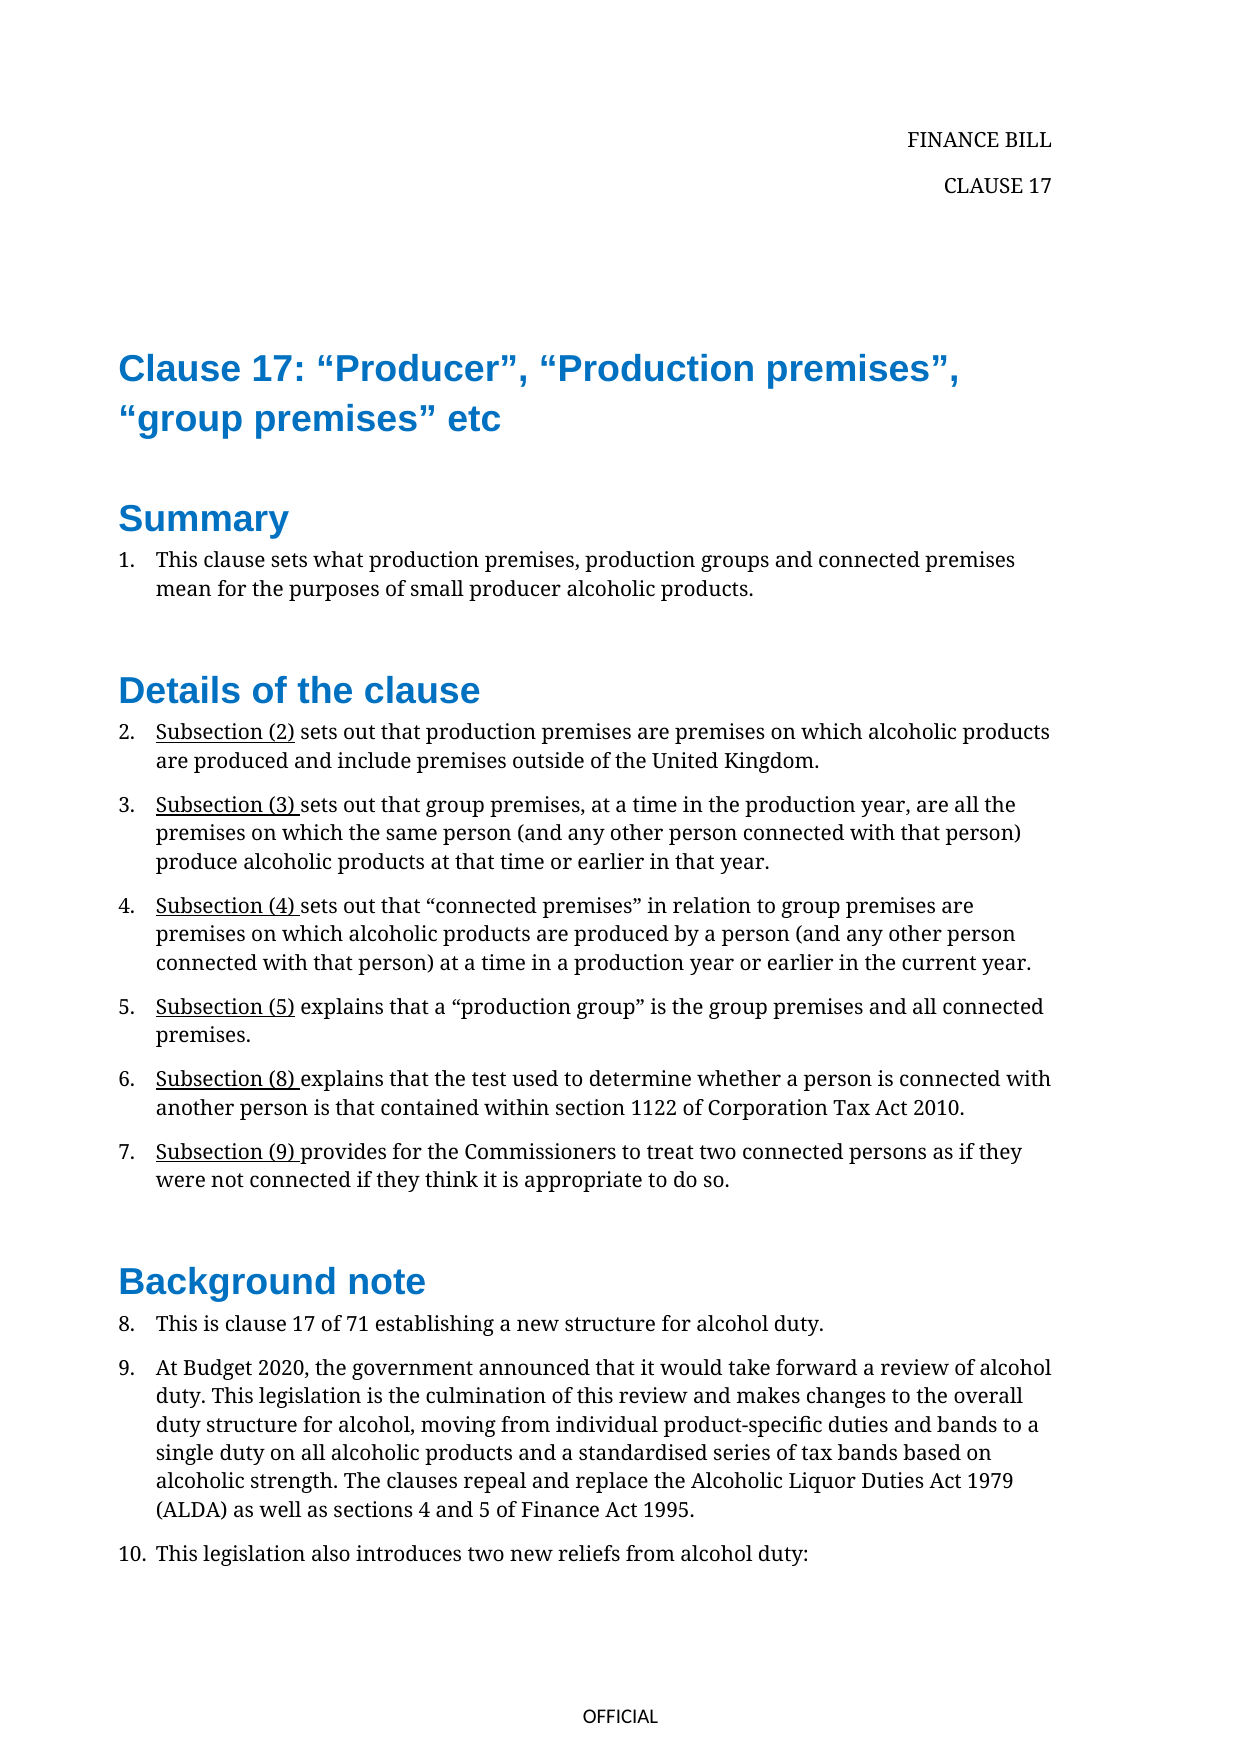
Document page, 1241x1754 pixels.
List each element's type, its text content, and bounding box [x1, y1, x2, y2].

list Subsection (9) provides for the Commissioners to treat two connected persons as if they were not connected if they think it is appropriate to do so. [118, 1137, 1063, 1194]
list Subsection (2) sets out that production premises are premises on which alcoholic products are produced and include premises outside of the United Kingdom. [118, 717, 1063, 774]
list Subsection (3) sets out that group premises, at a time in the production year, are all the premises on which the same person (and any other person connected with that person) produce alcoholic products at that time or earlier in that year. [118, 790, 1063, 875]
subtitle Summary [118, 496, 1063, 539]
list Subsection (8) explains that the test used to determine whether a person is connected with another person is that contained within section 1122 of Corporation Tax Act 2010. [118, 1064, 1063, 1121]
list Subsection (4) sets out that “connected premises” in relation to group premises are premises on which alcoholic products are produced by a person (and any other person connected with that person) at a time in a production year or earlier in the current year. [118, 891, 1063, 976]
list This clause sets what production premises, production groups and connected premises mean for the purposes of small producer alcoholic products. [118, 545, 1063, 602]
subtitle Details of the clause [118, 668, 1063, 711]
subtitle Clause 17: “Producer”, “Production premises”, “group premises” etc [118, 347, 1063, 439]
list This legislation also introduces two new reliefs from alcohol duty: [118, 1539, 1063, 1568]
list This is clause 17 of 71 establishing a new structure for alcohol duty. [118, 1309, 1063, 1337]
list Subsection (5) explains that a “production group” is the group premises and all connected premises. [118, 992, 1063, 1049]
subtitle Background note [118, 1259, 1063, 1302]
list At Budget 2020, the government announced that it would take forward a review of alcohol duty. This legislation is the culmination of this review and makes changes to the overall duty structure for alcohol, moving from individual product-specific duties and bands to a single duty on all alcoholic products and a standardised series of tax bands based on alcoholic strength. The clauses repeal and replace the Alcoholic Liquor Duties Act 1979 (ALDA) as well as sections 4 and 5 of Finance Act 1995. [118, 1353, 1063, 1523]
